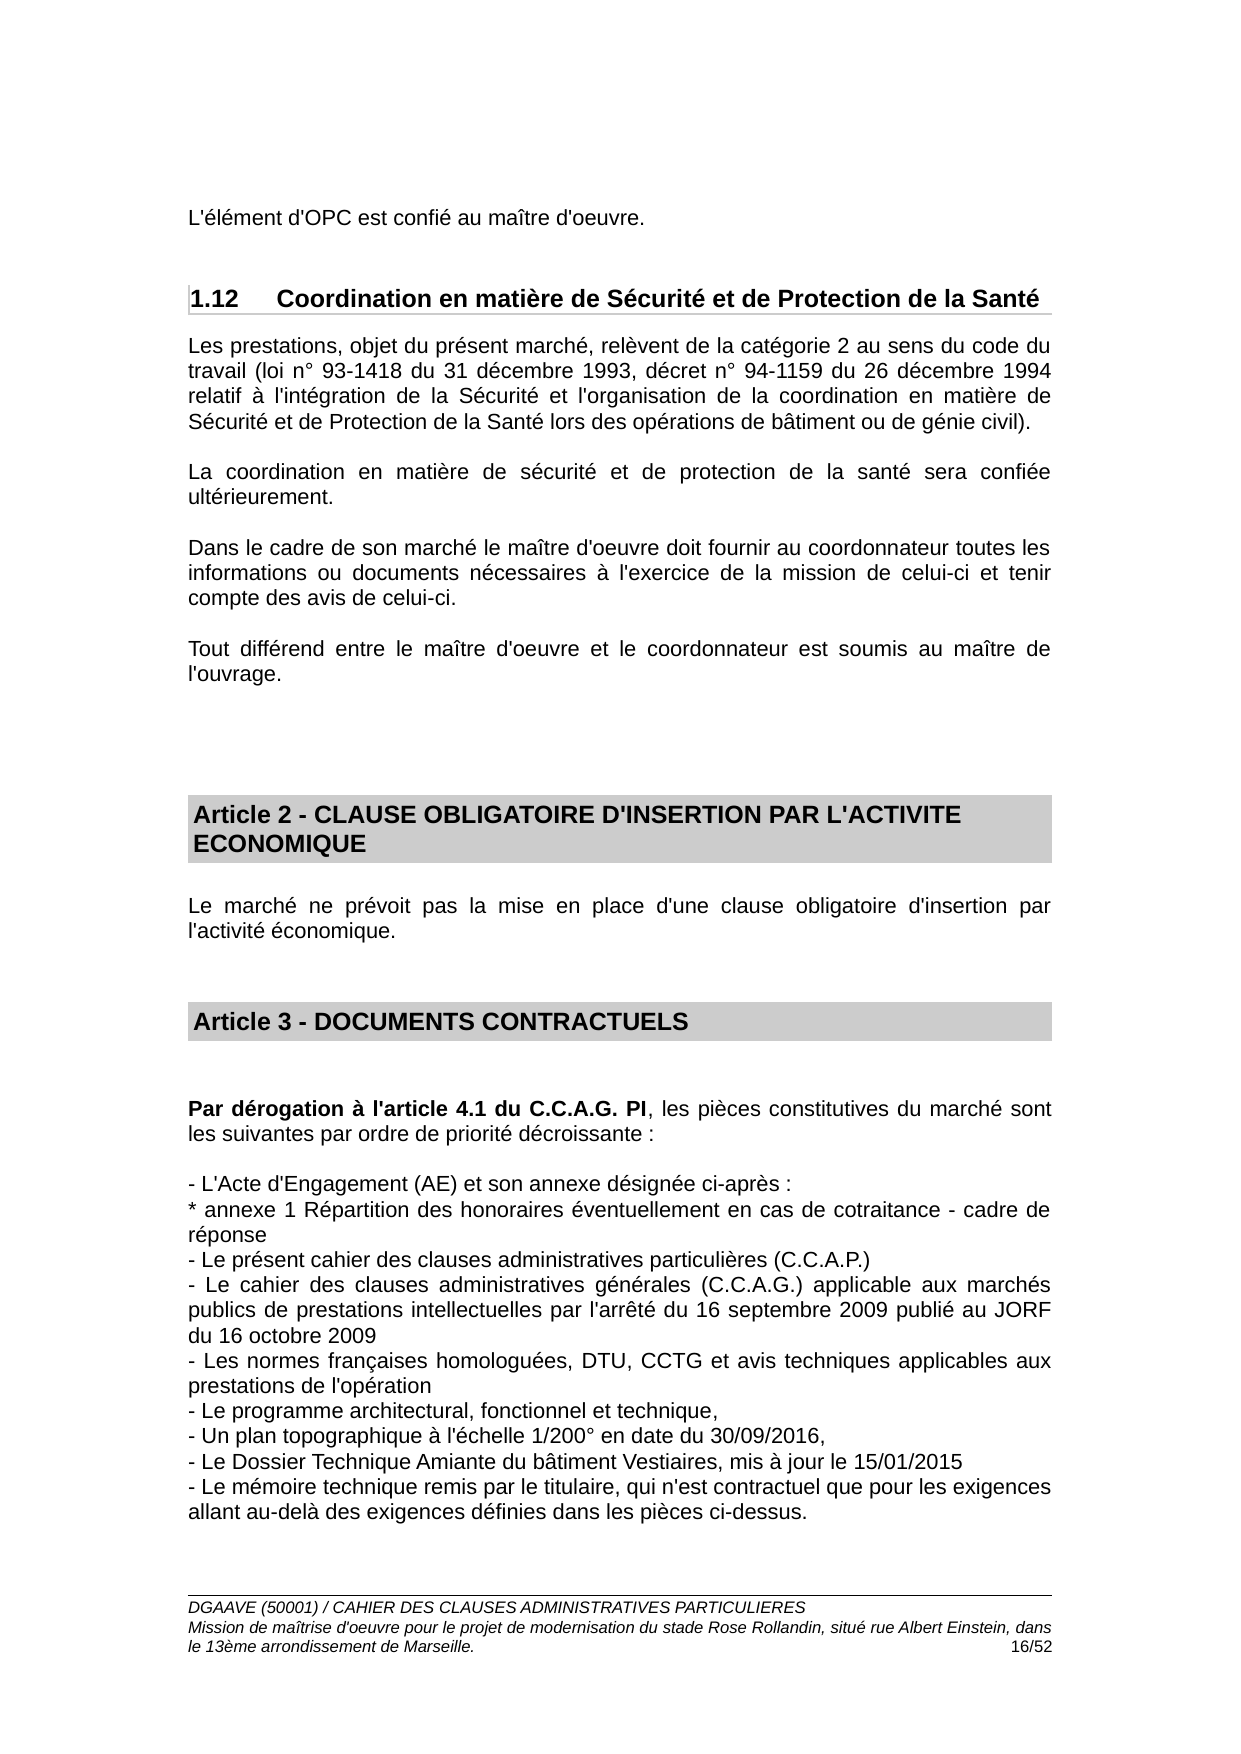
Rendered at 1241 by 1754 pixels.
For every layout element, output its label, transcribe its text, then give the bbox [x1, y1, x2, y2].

subtitle CLAUSE OBLIGATOIRE D'INSERTION PAR L'ACTIVITE ECONOMIQUE [190, 798, 1050, 861]
text - Le mémoire technique remis par le titulaire, qui n'est contractuel que pour les exigences allant au-delà des exigences définies dans les pièces ci-dessus. [188, 1474, 1052, 1524]
text L'élément d'OPC est confié au maître d'oeuvre. [188, 204, 1052, 230]
text - Le programme architectural, fonctionnel et technique, [188, 1398, 1052, 1423]
text - L'Acte d'Engagement (AE) et son annexe désignée ci-après : [188, 1171, 1052, 1197]
text - Le cahier des clauses administratives générales (C.C.A.G.) applicable aux marchés publics de prestations intellectuelles par l'arrêté du 16 septembre 2009 publié au JORF du 16 octobre 2009 [188, 1272, 1052, 1348]
text La coordination en matière de sécurité et de protection de la santé sera confiée ultérieurement. [188, 459, 1052, 509]
text Dans le cadre de son marché le maître d'oeuvre doit fournir au coordonnateur toutes les informations ou documents nécessaires à l'exercice de la mission de celui-ci et tenir compte des avis de celui-ci. [188, 535, 1052, 610]
text * annexe 1 Répartition des honoraires éventuellement en cas de cotraitance - cadre de réponse [188, 1197, 1052, 1247]
text - Le Dossier Technique Amiante du bâtiment Vestiaires, mis à jour le 15/01/2015 [188, 1449, 1052, 1474]
text Tout différend entre le maître d'oeuvre et le coordonnateur est soumis au maître de l'ouvrage. [188, 636, 1052, 686]
text - Le présent cahier des clauses administratives particulières (C.C.A.P.) [188, 1247, 1052, 1272]
subtitle DOCUMENTS CONTRACTUELS [190, 1004, 1050, 1039]
text Les prestations, objet du présent marché, relèvent de la catégorie 2 au sens du code du travail (loi n° 93-1418 du 31 décembre 1993, décret n° 94-1159 du 26 décembre 1994 relatif à l'intégration de la Sécurité et l'organisation de la coordination en matière de Sécurité et de Protection de la Santé lors des opérations de bâtiment ou de génie civil). [188, 333, 1052, 434]
text Par dérogation à l'article 4.1 du C.C.A.G. PI, les pièces constitutives du marché sont les suivantes par ordre de priorité décroissante : [188, 1096, 1052, 1146]
subtitle Coordination en matière de Sécurité et de Protection de la Santé [188, 284, 1052, 313]
text - Les normes françaises homologuées, DTU, CCTG et avis techniques applicables aux prestations de l'opération [188, 1348, 1052, 1398]
text - Un plan topographique à l'échelle 1/200° en date du 30/09/2016, [188, 1423, 1052, 1449]
text Le marché ne prévoit pas la mise en place d'une clause obligatoire d'insertion par l'activité économique. [188, 893, 1052, 943]
